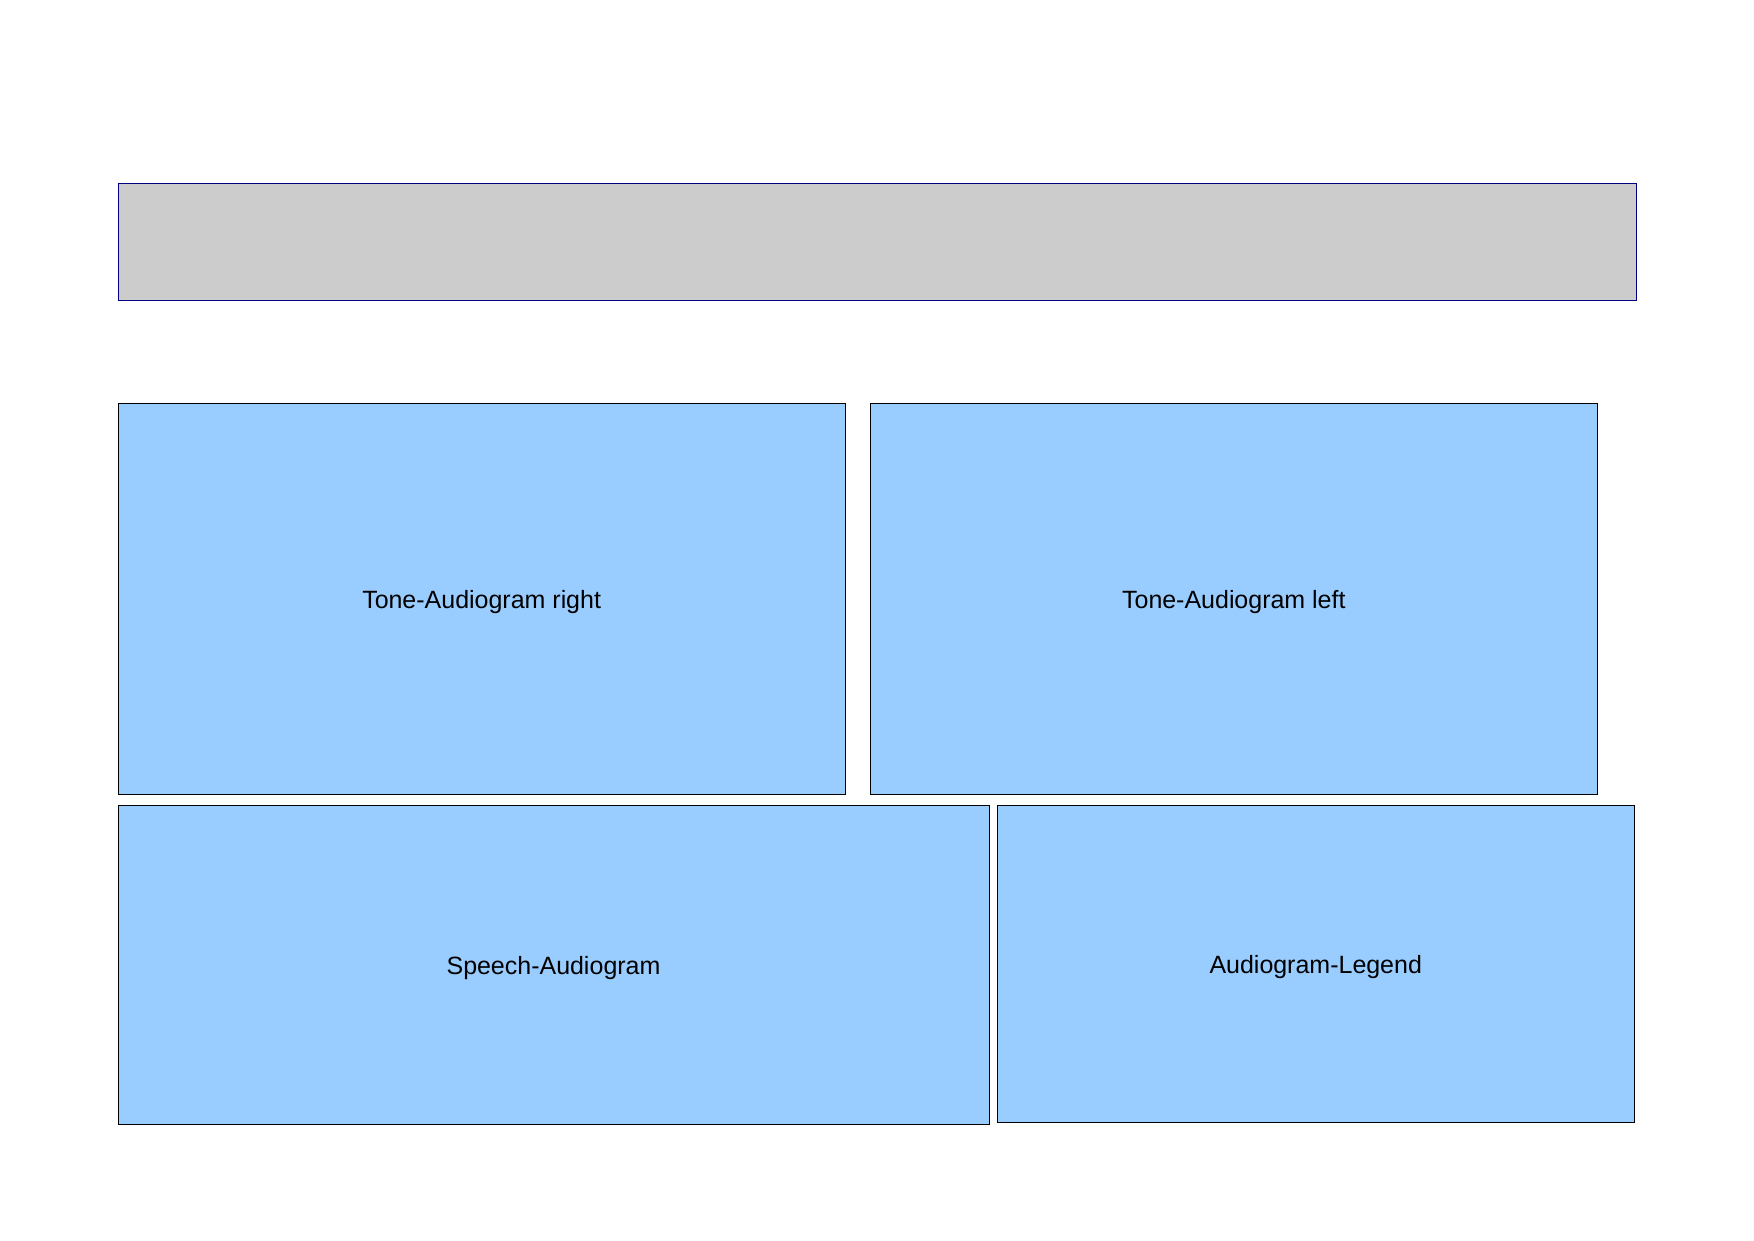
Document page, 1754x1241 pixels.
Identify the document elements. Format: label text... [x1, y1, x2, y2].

table_cell <customer/name> <customer/ssn> [118, 364, 1006, 395]
table_header <login/branch/name> <login/staff/name> [1006, 306, 1636, 364]
title <firstof(customer/audiogram/description,'Audiogram')> <customer/audiogram/createdate> [119, 184, 1636, 300]
table_cell <publish/date> [1006, 364, 1636, 395]
table_header [118, 306, 1006, 364]
